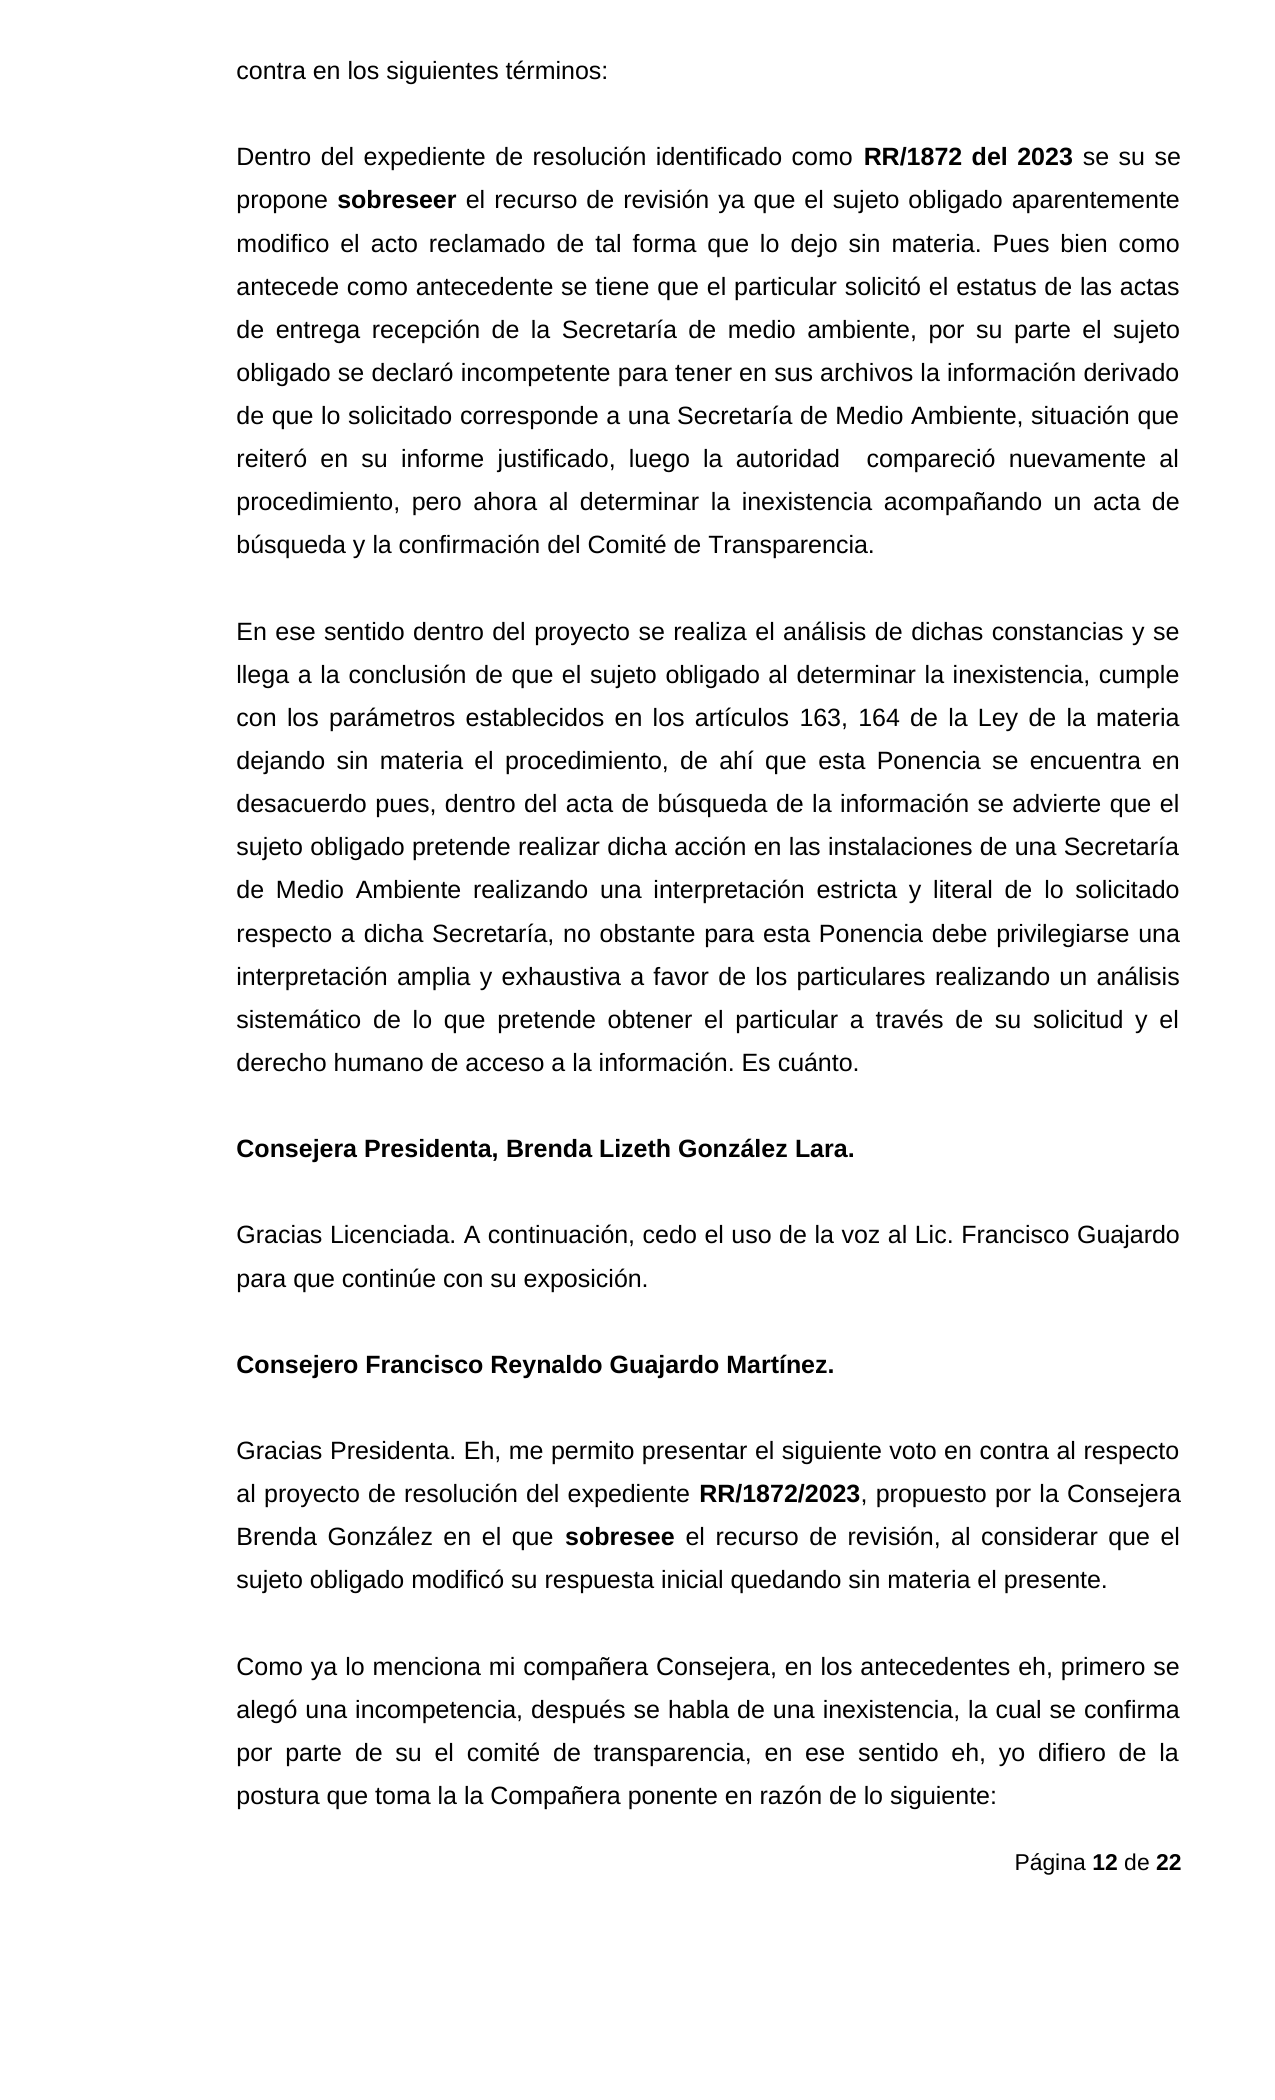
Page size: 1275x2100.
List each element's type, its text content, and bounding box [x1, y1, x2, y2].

list contra en los siguientes términos: [236, 56, 1181, 85]
list Dentro del expediente de resolución identificado como RR/1872 del 2023 se su se propone sobreseer el recurso de revisión ya que el sujeto obligado aparentemente modifico el acto reclamado de tal forma que lo dejo sin materia. Pues bien como antecede como antecedente se tiene que el particular solicitó el estatus de las actas de entrega recepción de la Secretaría de medio ambiente, por su parte el sujeto obligado se declaró incompetente para tener en sus archivos la información derivado de que lo solicitado corresponde a una Secretaría de Medio Ambiente, situación que reiteró en su informe justificado, luego la autoridad compareció nuevamente al procedimiento, pero ahora al determinar la inexistencia acompañando un acta de búsqueda y la confirmación del Comité de Transparencia. [236, 142, 1181, 559]
list Gracias Licenciada. A continuación, cedo el uso de la voz al Lic. Francisco Guajardo para que continúe con su exposición. [236, 1221, 1181, 1292]
text Consejera Presidenta, Brenda Lizeth González Lara. [236, 1134, 1181, 1163]
list En ese sentido dentro del proyecto se realiza el análisis de dichas constancias y se llega a la conclusión de que el sujeto obligado al determinar la inexistencia, cumple con los parámetros establecidos en los artículos 163, 164 de la Ley de la materia dejando sin materia el procedimiento, de ahí que esta Ponencia se encuentra en desacuerdo pues, dentro del acta de búsqueda de la información se advierte que el sujeto obligado pretende realizar dicha acción en las instalaciones de una Secretaría de Medio Ambiente realizando una interpretación estricta y literal de lo solicitado respecto a dicha Secretaría, no obstante para esta Ponencia debe privilegiarse una interpretación amplia y exhaustiva a favor de los particulares realizando un análisis sistemático de lo que pretende obtener el particular a través de su solicitud y el derecho humano de acceso a la información. Es cuánto. [236, 617, 1181, 1077]
list Como ya lo menciona mi compañera Consejera, en los antecedentes eh, primero se alegó una incompetencia, después se habla de una inexistencia, la cual se confirma por parte de su el comité de transparencia, en ese sentido eh, yo difiero de la postura que toma la la Compañera ponente en razón de lo siguiente: [236, 1652, 1181, 1810]
list Gracias Presidenta. Eh, me permito presentar el siguiente voto en contra al respecto al proyecto de resolución del expediente RR/1872/2023, propuesto por la Consejera Brenda González en el que sobresee el recurso de revisión, al considerar que el sujeto obligado modificó su respuesta inicial quedando sin materia el presente. [236, 1436, 1181, 1594]
text Consejero Francisco Reynaldo Guajardo Martínez. [236, 1350, 1181, 1379]
